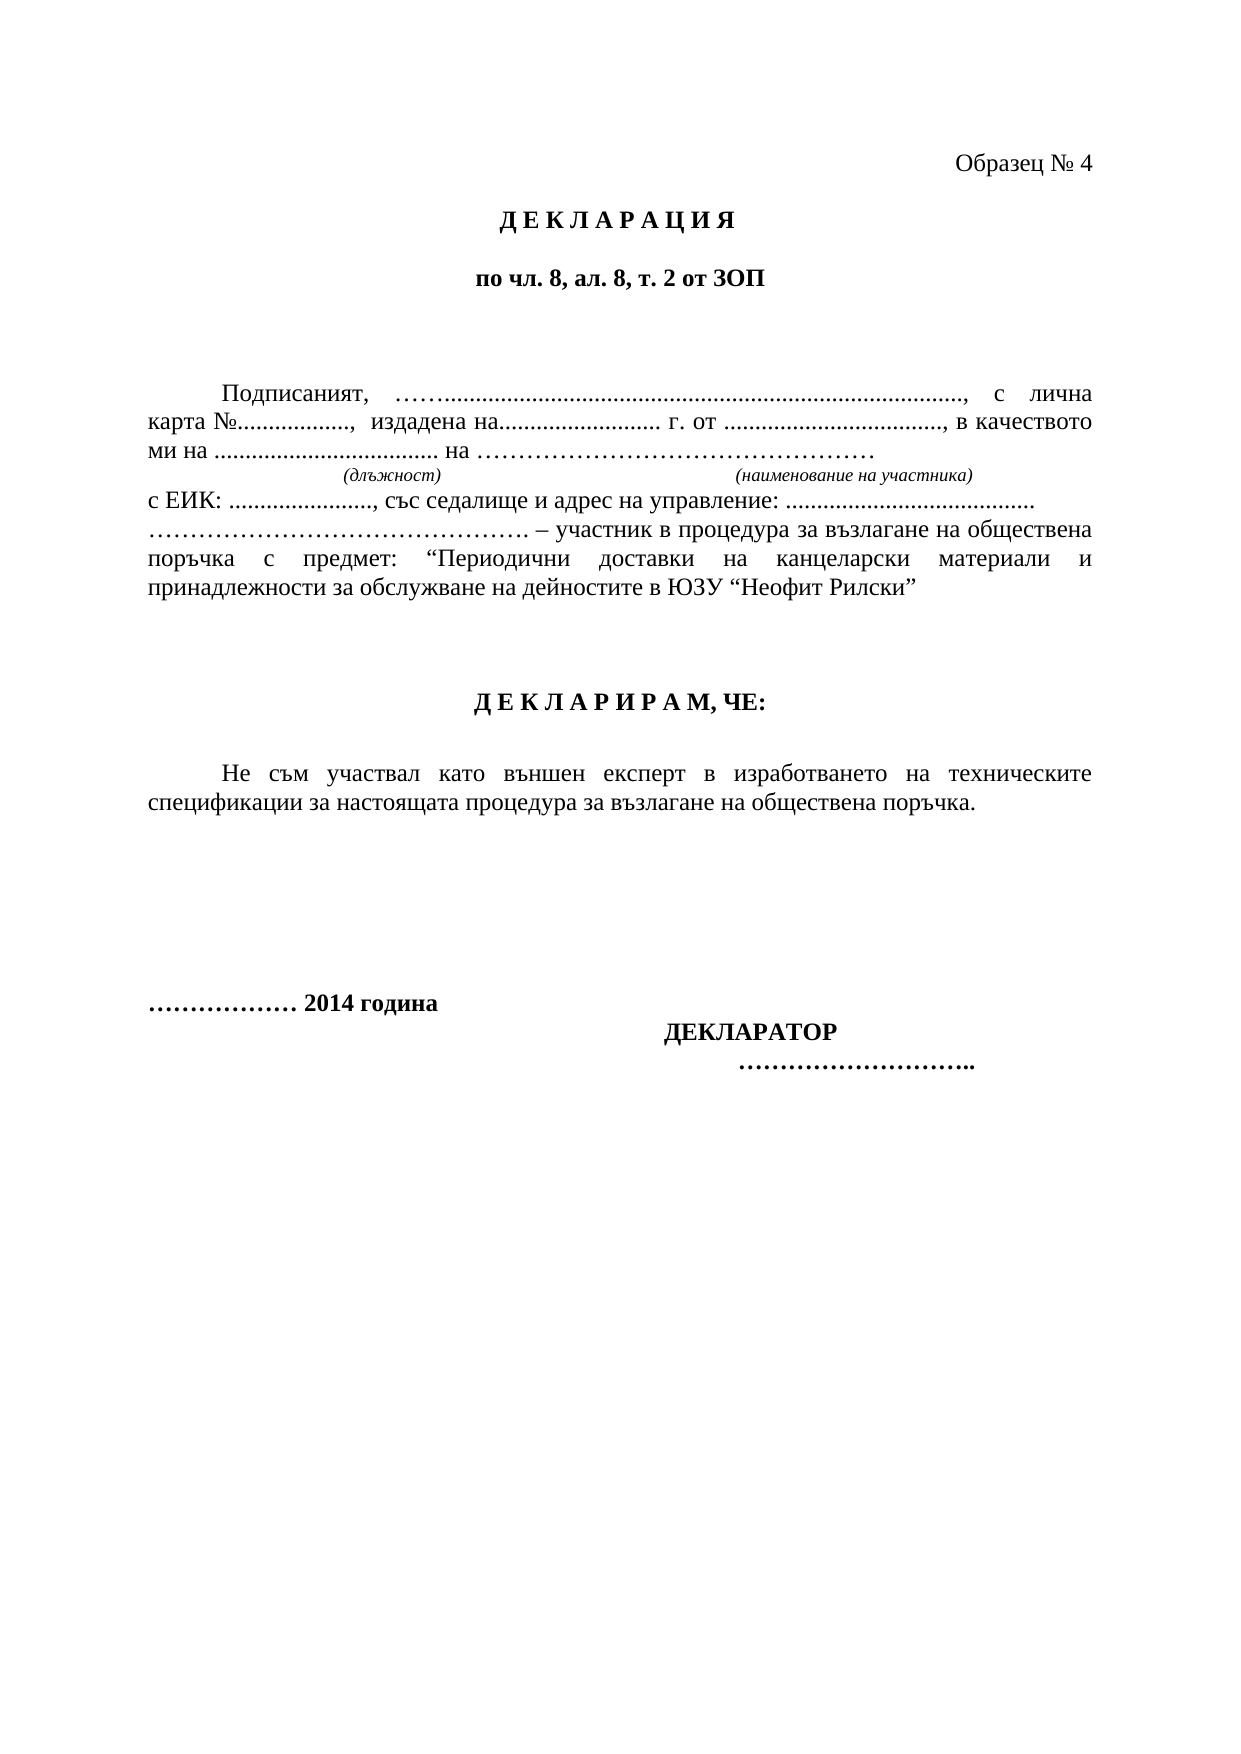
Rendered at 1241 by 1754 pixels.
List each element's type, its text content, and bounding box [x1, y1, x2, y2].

text по чл. 8, ал. 8, т. 2 от ЗОП [148, 263, 1093, 291]
text Д Е К Л А Р И Р А М, ЧЕ: [148, 687, 1093, 715]
text ………………………………………. – участник в процедура за възлагане на обществена поръчка с предмет: “Периодични доставки на канцеларски материали и принадлежности за обслужване на дейностите в ЮЗУ “Неофит Рилски” [148, 514, 1093, 600]
text Подписаният, ……..................................................................................., с лична карта №.................., издадена на.......................... г. от ..................................., в качеството ми на .................................... на ………………………………………… [148, 378, 1093, 464]
text Не съм участвал като външен експерт в изработването на техническите спецификации за настоящата процедура за възлагане на обществена поръчка. [148, 758, 1093, 816]
text ……………… 2014 година [148, 988, 1093, 1017]
text Д Е К Л А Р А Ц И Я [148, 205, 1093, 234]
text Образец № 4 [148, 148, 1093, 176]
text ДЕКЛАРАТОР [148, 1017, 1093, 1046]
text (длъжност) (наименование на участника) [148, 464, 1093, 485]
text с ЕИК: ......................., със седалище и адрес на управление: ........................................ [148, 485, 1093, 514]
text ……………………….. [148, 1046, 1093, 1075]
